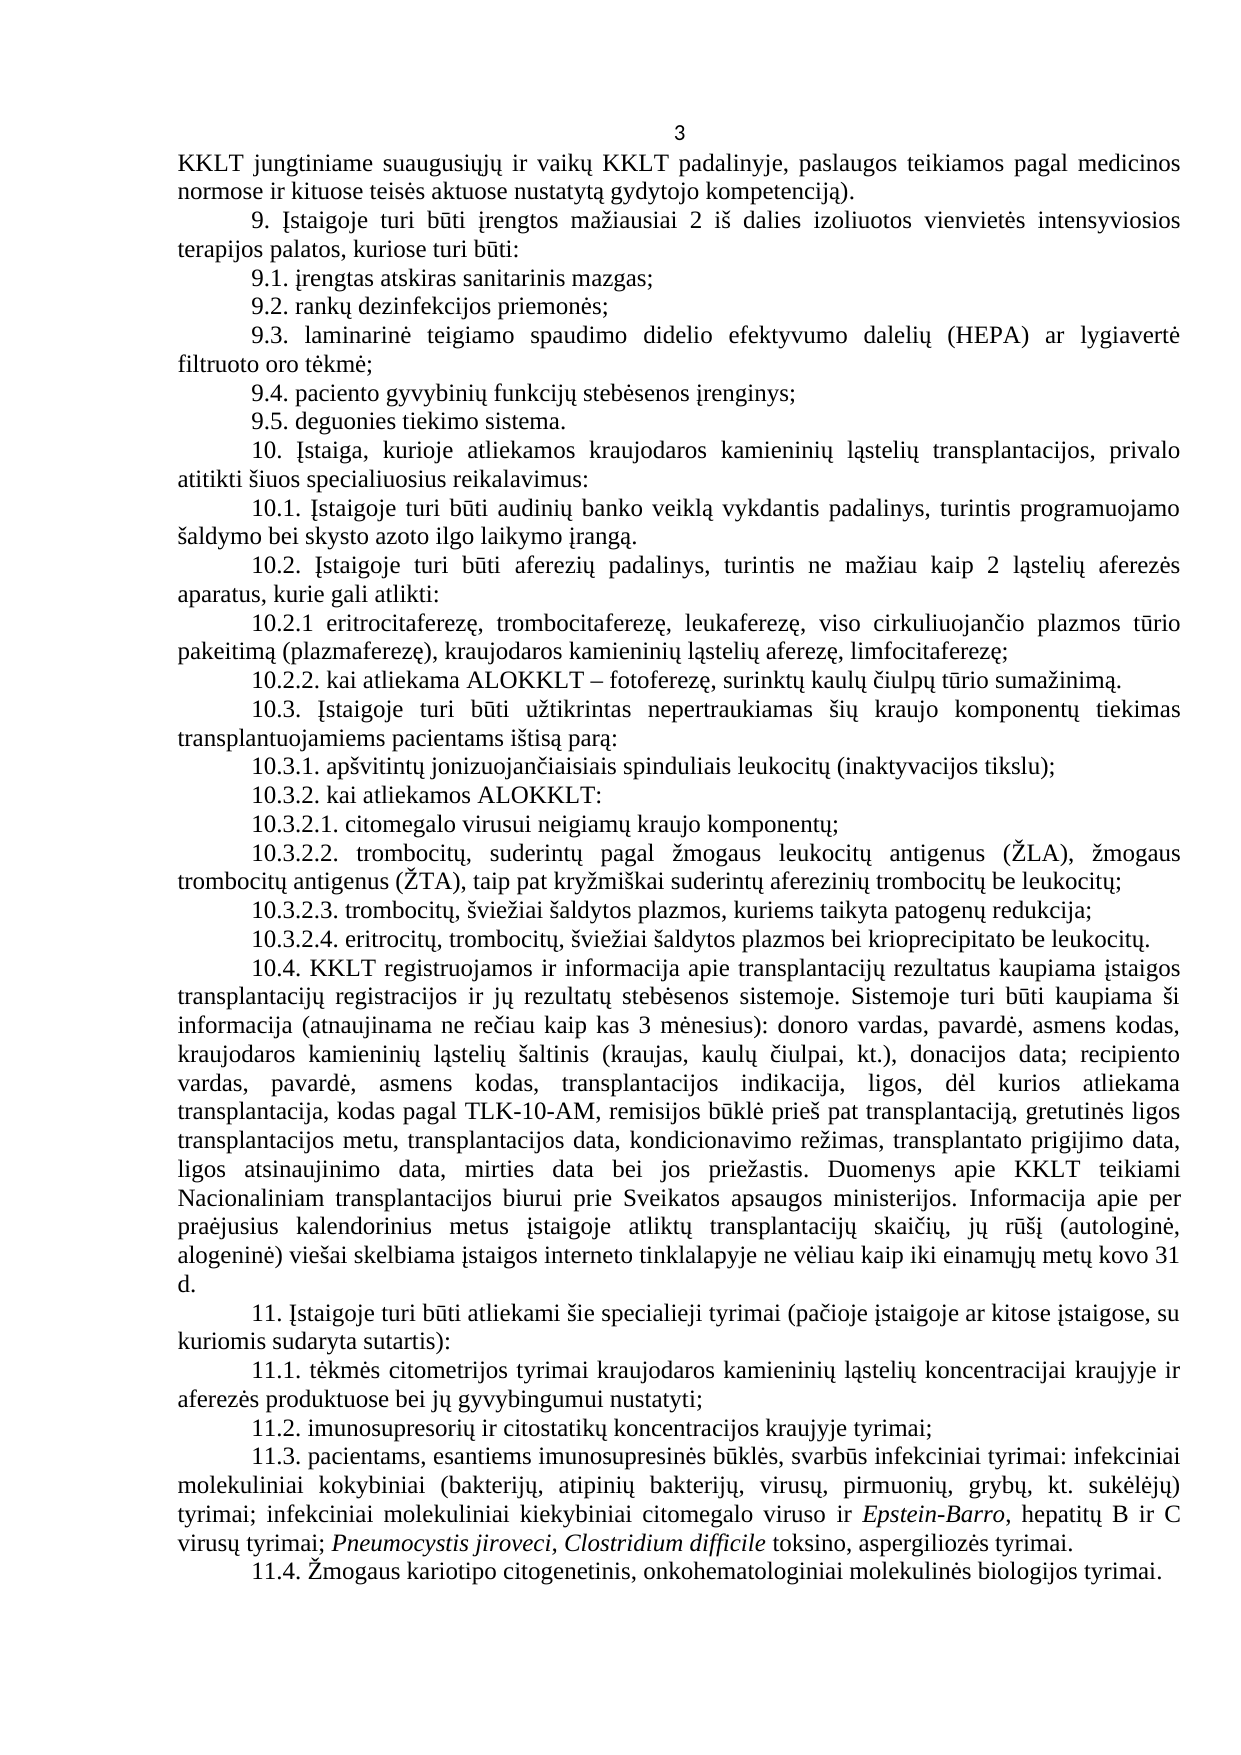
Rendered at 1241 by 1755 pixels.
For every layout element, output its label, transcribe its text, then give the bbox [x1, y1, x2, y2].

text 11.2. imunosupresorių ir citostatikų koncentracijos kraujyje tyrimai; [177, 1413, 1181, 1441]
text 10.2.1 eritrocitaferezę, trombocitaferezę, leukaferezę, viso cirkuliuojančio plazmos tūrio pakeitimą (plazmaferezę), kraujodaros kamieninių ląstelių aferezę, limfocitaferezę; [177, 608, 1181, 665]
text 9.2. rankų dezinfekcijos priemonės; [177, 291, 1181, 320]
text 9. Įstaigoje turi būti įrengtos mažiausiai 2 iš dalies izoliuotos vienvietės intensyviosios terapijos palatos, kuriose turi būti: [177, 205, 1181, 263]
text 10.3.2.1. citomegalo virusui neigiamų kraujo komponentų; [177, 809, 1181, 838]
text 10.3.2. kai atliekamos ALOKKLT: [177, 780, 1181, 809]
text 10.2.2. kai atliekama ALOKKLT – fotoferezę, surinktų kaulų čiulpų tūrio sumažinimą. [177, 665, 1181, 694]
text 10.3.1. apšvitintų jonizuojančiaisiais spinduliais leukocitų (inaktyvacijos tikslu); [177, 751, 1181, 780]
text 11.3. pacientams, esantiems imunosupresinės būklės, svarbūs infekciniai tyrimai: infekciniai molekuliniai kokybiniai (bakterijų, atipinių bakterijų, virusų, pirmuonių, grybų, kt. sukėlėjų) tyrimai; infekciniai molekuliniai kiekybiniai citomegalo viruso ir Epstein-Barro, hepatitų B ir C virusų tyrimai; Pneumocystis jiroveci, Clostridium difficile toksino, aspergiliozės tyrimai. [177, 1441, 1181, 1556]
text 10. Įstaiga, kurioje atliekamos kraujodaros kamieninių ląstelių transplantacijos, privalo atitikti šiuos specialiuosius reikalavimus: [177, 435, 1181, 493]
text 10.1. Įstaigoje turi būti audinių banko veiklą vykdantis padalinys, turintis programuojamo šaldymo bei skysto azoto ilgo laikymo įrangą. [177, 493, 1181, 550]
text 11.1. tėkmės citometrijos tyrimai kraujodaros kamieninių ląstelių koncentracijai kraujyje ir aferezės produktuose bei jų gyvybingumui nustatyti; [177, 1355, 1181, 1413]
text 9.3. laminarinė teigiamo spaudimo didelio efektyvumo dalelių (HEPA) ar lygiavertė filtruoto oro tėkmė; [177, 320, 1181, 378]
text 10.3. Įstaigoje turi būti užtikrintas nepertraukiamas šių kraujo komponentų tiekimas transplantuojamiems pacientams ištisą parą: [177, 694, 1181, 751]
text 10.4. KKLT registruojamos ir informacija apie transplantacijų rezultatus kaupiama įstaigos transplantacijų registracijos ir jų rezultatų stebėsenos sistemoje. Sistemoje turi būti kaupiama ši informacija (atnaujinama ne rečiau kaip kas 3 mėnesius): donoro vardas, pavardė, asmens kodas, kraujodaros kamieninių ląstelių šaltinis (kraujas, kaulų čiulpai, kt.), donacijos data; recipiento vardas, pavardė, asmens kodas, transplantacijos indikacija, ligos, dėl kurios atliekama transplantacija, kodas pagal TLK-10-AM, remisijos būklė prieš pat transplantaciją, gretutinės ligos transplantacijos metu, transplantacijos data, kondicionavimo režimas, transplantato prigijimo data, ligos atsinaujinimo data, mirties data bei jos priežastis. Duomenys apie KKLT teikiami Nacionaliniam transplantacijos biurui prie Sveikatos apsaugos ministerijos. Informacija apie per praėjusius kalendorinius metus įstaigoje atliktų transplantacijų skaičių, jų rūšį (autologinė, alogeninė) viešai skelbiama įstaigos interneto tinklalapyje ne vėliau kaip iki einamųjų metų kovo 31 d. [177, 953, 1181, 1298]
text 9.1. įrengtas atskiras sanitarinis mazgas; [177, 263, 1181, 291]
text 9.4. paciento gyvybinių funkcijų stebėsenos įrenginys; [177, 378, 1181, 406]
text 10.2. Įstaigoje turi būti aferezių padalinys, turintis ne mažiau kaip 2 ląstelių aferezės aparatus, kurie gali atlikti: [177, 550, 1181, 608]
text 11.4. Žmogaus kariotipo citogenetinis, onkohematologiniai molekulinės biologijos tyrimai. [177, 1556, 1181, 1585]
text 10.3.2.4. eritrocitų, trombocitų, šviežiai šaldytos plazmos bei krioprecipitato be leukocitų. [177, 924, 1181, 953]
text 9.5. deguonies tiekimo sistema. [177, 406, 1181, 435]
text 10.3.2.2. trombocitų, suderintų pagal žmogaus leukocitų antigenus (ŽLA), žmogaus trombocitų antigenus (ŽTA), taip pat kryžmiškai suderintų aferezinių trombocitų be leukocitų; [177, 838, 1181, 895]
text KKLT jungtiniame suaugusiųjų ir vaikų KKLT padalinyje, paslaugos teikiamos pagal medicinos normose ir kituose teisės aktuose nustatytą gydytojo kompetenciją). [177, 148, 1181, 205]
text 11. Įstaigoje turi būti atliekami šie specialieji tyrimai (pačioje įstaigoje ar kitose įstaigose, su kuriomis sudaryta sutartis): [177, 1298, 1181, 1355]
text 10.3.2.3. trombocitų, šviežiai šaldytos plazmos, kuriems taikyta patogenų redukcija; [177, 895, 1181, 924]
